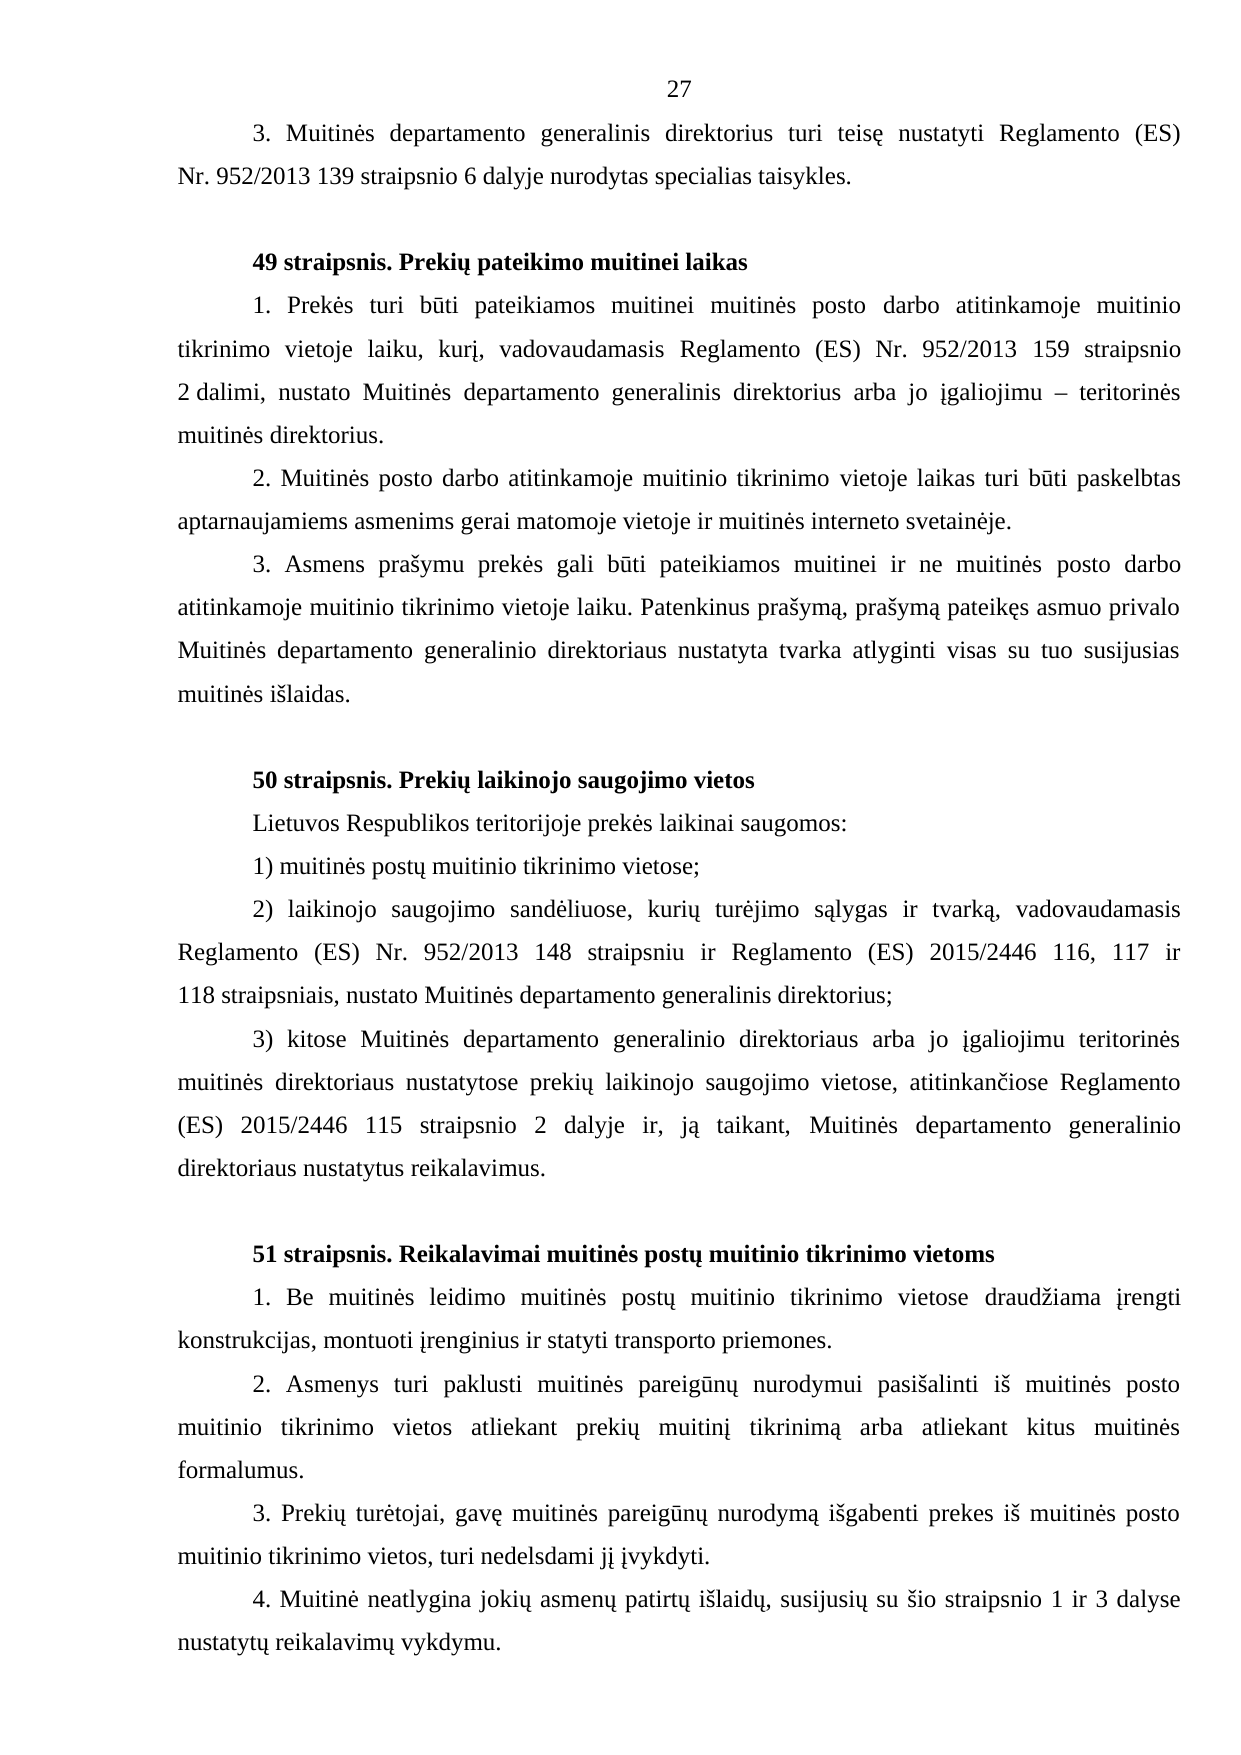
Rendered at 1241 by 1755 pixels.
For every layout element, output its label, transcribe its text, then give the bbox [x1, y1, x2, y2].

text 1) muitinės postų muitinio tikrinimo vietose; [177, 851, 1181, 880]
text 1. Be muitinės leidimo muitinės postų muitinio tikrinimo vietose draudžiama įrengti konstrukcijas, montuoti įrenginius ir statyti transporto priemones. [177, 1282, 1181, 1354]
text 50 straipsnis. Prekių laikinojo saugojimo vietos [177, 765, 1181, 794]
text 3. Asmens prašymu prekės gali būti pateikiamos muitinei ir ne muitinės posto darbo atitinkamoje muitinio tikrinimo vietoje laiku. Patenkinus prašymą, prašymą pateikęs asmuo privalo Muitinės departamento generalinio direktoriaus nustatyta tvarka atlyginti visas su tuo susijusias muitinės išlaidas. [177, 549, 1181, 707]
text 49 straipsnis. Prekių pateikimo muitinei laikas [177, 247, 1181, 276]
text 2) laikinojo saugojimo sandėliuose, kurių turėjimo sąlygas ir tvarką, vadovaudamasis Reglamento (ES) Nr. 952/2013 148 straipsniu ir Reglamento (ES) 2015/2446 116, 117 ir 118 straipsniais, nustato Muitinės departamento generalinis direktorius; [177, 894, 1181, 1009]
text 1. Prekės turi būti pateikiamos muitinei muitinės posto darbo atitinkamoje muitinio tikrinimo vietoje laiku, kurį, vadovaudamasis Reglamento (ES) Nr. 952/2013 159 straipsnio 2 dalimi, nustato Muitinės departamento generalinis direktorius arba jo įgaliojimu – teritorinės muitinės direktorius. [177, 291, 1181, 449]
text 2. Muitinės posto darbo atitinkamoje muitinio tikrinimo vietoje laikas turi būti paskelbtas aptarnaujamiems asmenims gerai matomoje vietoje ir muitinės interneto svetainėje. [177, 463, 1181, 535]
text 3. Prekių turėtojai, gavę muitinės pareigūnų nurodymą išgabenti prekes iš muitinės posto muitinio tikrinimo vietos, turi nedelsdami jį įvykdyti. [177, 1498, 1181, 1570]
text 3) kitose Muitinės departamento generalinio direktoriaus arba jo įgaliojimu teritorinės muitinės direktoriaus nustatytose prekių laikinojo saugojimo vietose, atitinkančiose Reglamento (ES) 2015/2446 115 straipsnio 2 dalyje ir, ją taikant, Muitinės departamento generalinio direktoriaus nustatytus reikalavimus. [177, 1024, 1181, 1182]
text Lietuvos Respublikos teritorijoje prekės laikinai saugomos: [177, 808, 1181, 837]
text 2. Asmenys turi paklusti muitinės pareigūnų nurodymui pasišalinti iš muitinės posto muitinio tikrinimo vietos atliekant prekių muitinį tikrinimą arba atliekant kitus muitinės formalumus. [177, 1369, 1181, 1484]
text 51 straipsnis. Reikalavimai muitinės postų muitinio tikrinimo vietoms [177, 1239, 1181, 1268]
text 4. Muitinė neatlygina jokių asmenų patirtų išlaidų, susijusių su šio straipsnio 1 ir 3 dalyse nustatytų reikalavimų vykdymu. [177, 1584, 1181, 1656]
text 3. Muitinės departamento generalinis direktorius turi teisę nustatyti Reglamento (ES) Nr. 952/2013 139 straipsnio 6 dalyje nurodytas specialias taisykles. [177, 118, 1181, 190]
